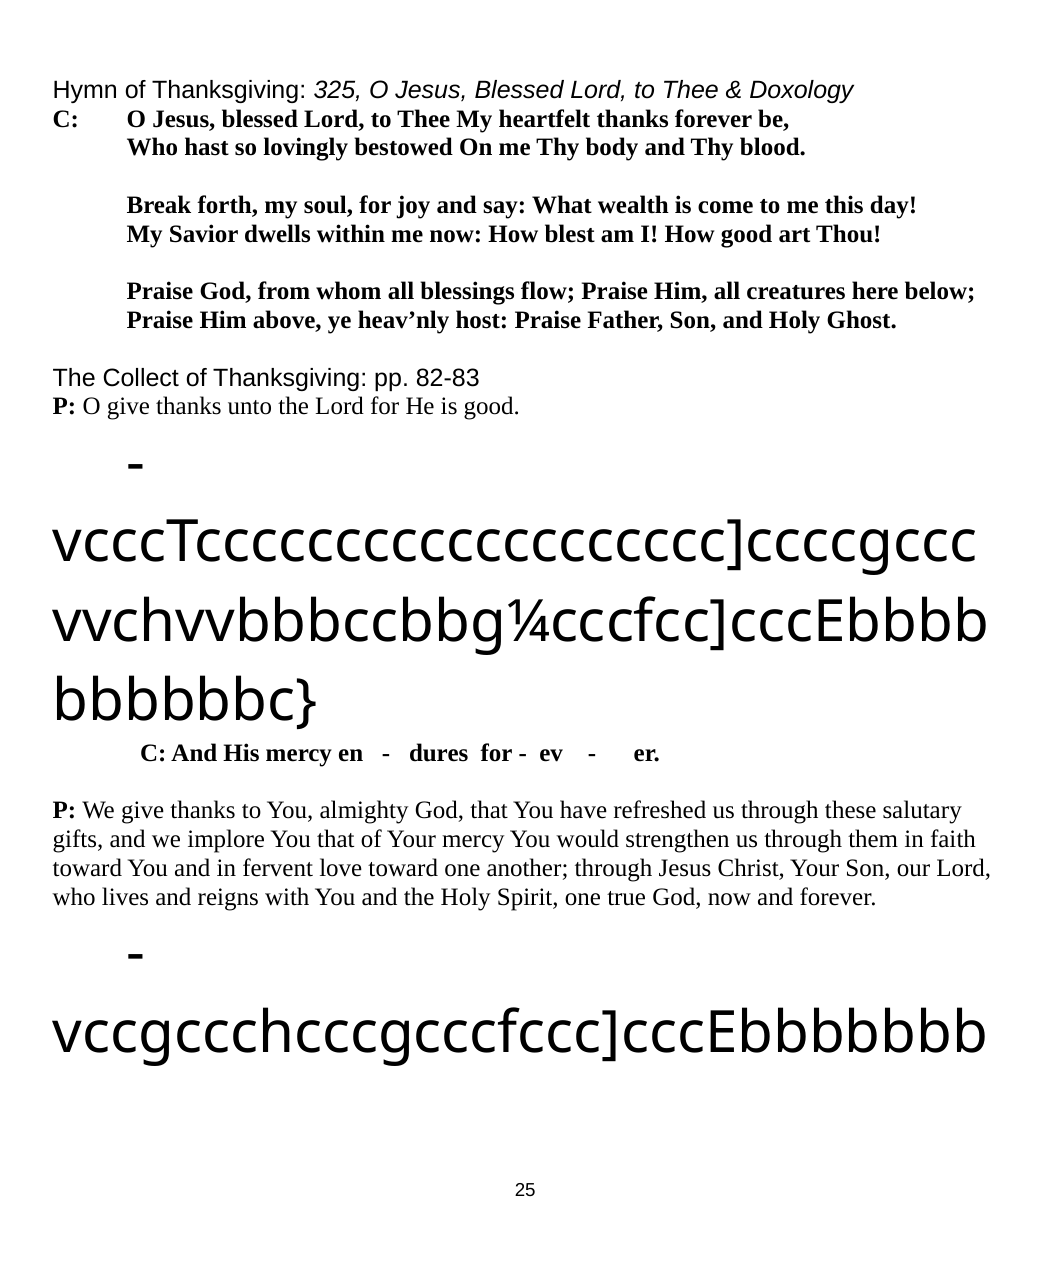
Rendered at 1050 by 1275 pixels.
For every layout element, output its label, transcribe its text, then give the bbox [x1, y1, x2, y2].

text Who hast so lovingly bestowed On me Thy body and Thy blood. [52, 132, 997, 161]
text -vcccTccccccccccccccccccc]ccccgcccvvchvvbbbccbbg¼cccfcc]cccEbbbbbbbbbbc} [52, 420, 997, 738]
text P: O give thanks unto the Lord for He is good. [52, 391, 997, 420]
text C: And His mercy en - dures for - ev - er. [52, 738, 997, 767]
text P: We give thanks to You, almighty God, that You have refreshed us through these salutary gifts, and we implore You that of Your mercy You would strengthen us through them in faith toward You and in fervent love toward one another; through Jesus Christ, Your Son, our Lord, who lives and reigns with You and the Holy Spirit, one true God, now and forever. [52, 795, 997, 910]
text The Collect of Thanksgiving: pp. 82-83 [52, 362, 997, 391]
text Praise Him above, ye heav’nly host: Praise Father, Son, and Holy Ghost. [52, 305, 997, 334]
text My Savior dwells within me now: How blest am I! How good art Thou! [52, 219, 997, 247]
text Praise God, from whom all blessings flow; Praise Him, all creatures here below; [52, 276, 997, 305]
text Break forth, my soul, for joy and say: What wealth is come to me this day! [52, 190, 997, 219]
text -vccgccchcccgcccfccc]cccEbbbbbbb [52, 910, 997, 1069]
text C: O Jesus, blessed Lord, to Thee My heartfelt thanks forever be, [52, 104, 997, 132]
text Hymn of Thanksgiving: 325, O Jesus, Blessed Lord, to Thee & Doxology [52, 75, 997, 104]
